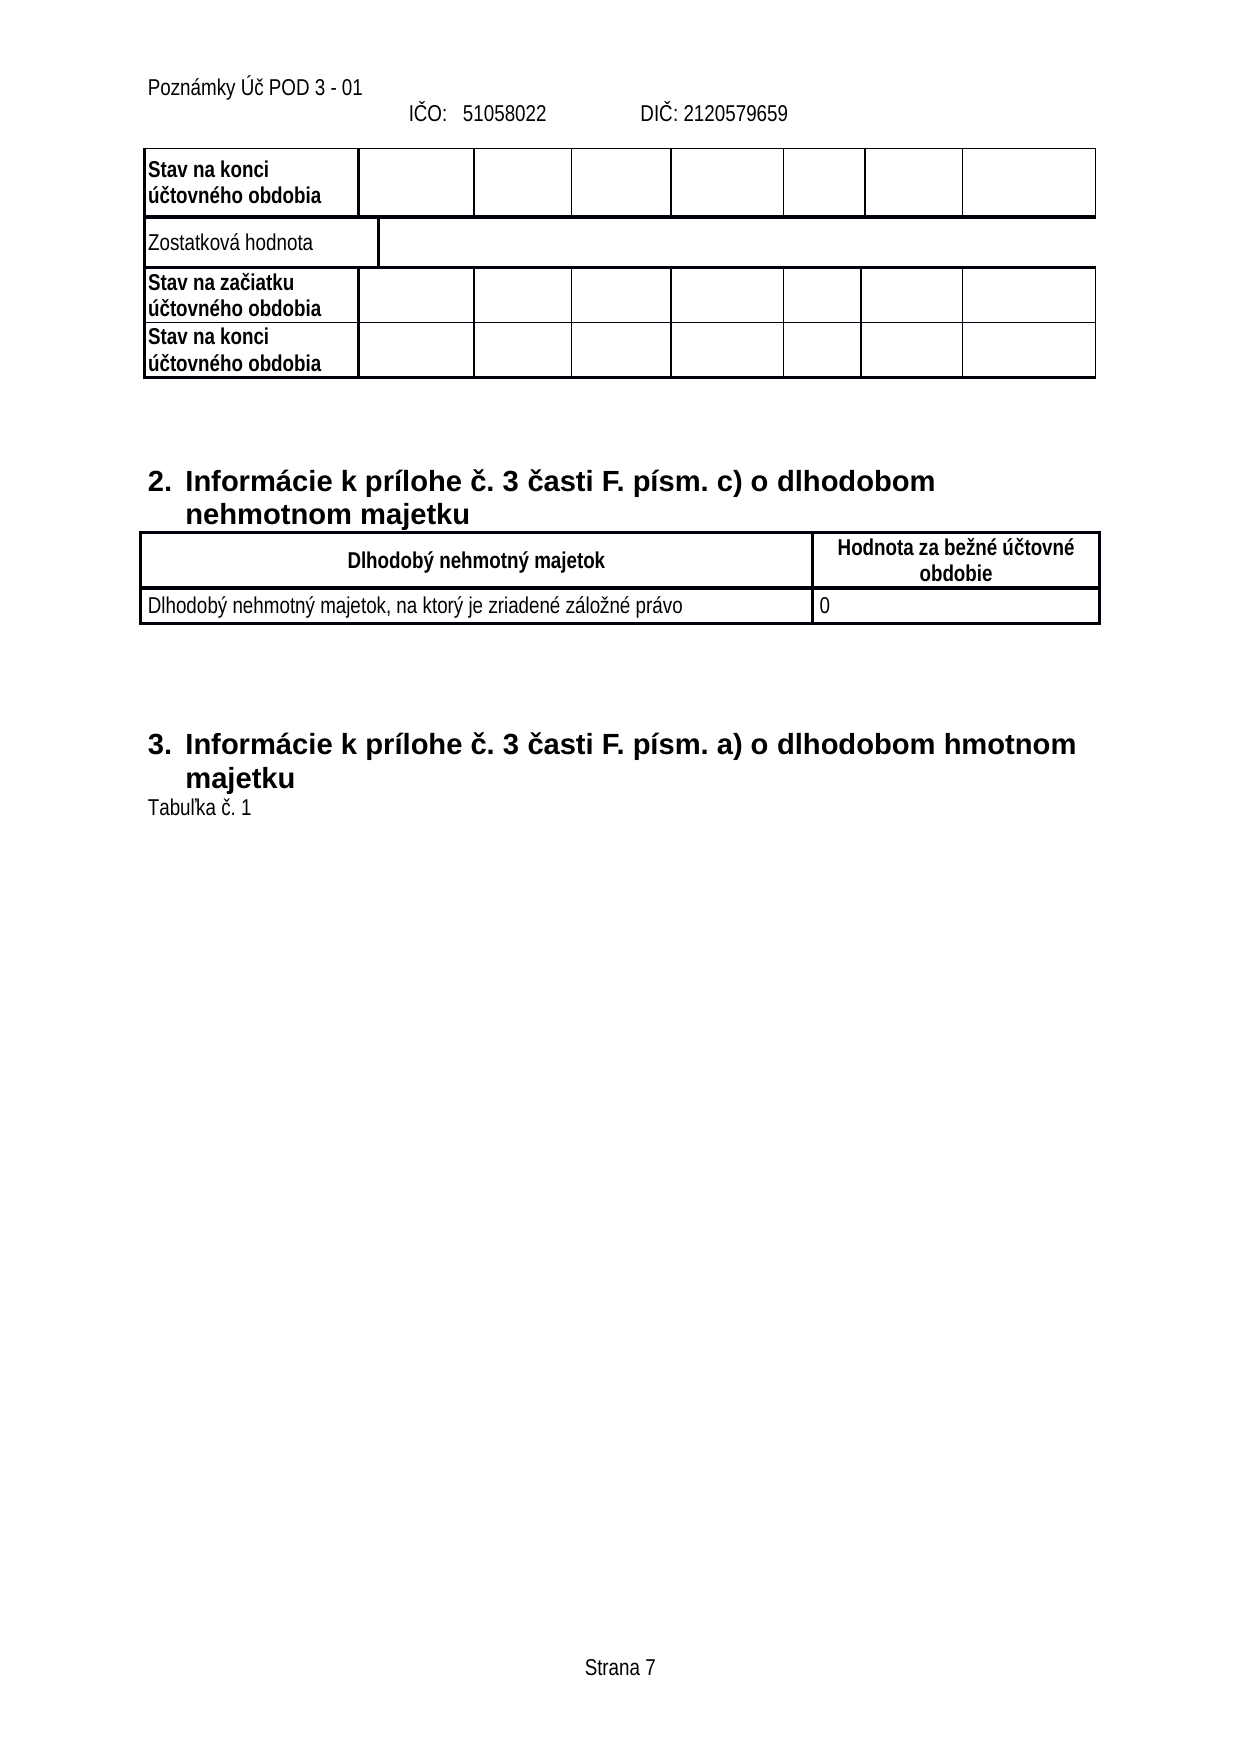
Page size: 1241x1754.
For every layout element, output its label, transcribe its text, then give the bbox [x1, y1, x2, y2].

table_cell [862, 269, 962, 322]
table_cell [784, 269, 860, 322]
table_cell [963, 323, 1095, 376]
table_cell [784, 323, 860, 376]
table_cell Stav na začiatku účtovného obdobia [146, 269, 357, 322]
table_cell Zostatková hodnota [146, 219, 377, 266]
table_header Dlhodobý nehmotný majetok [142, 534, 811, 586]
table_cell [360, 269, 473, 322]
table_cell [572, 269, 670, 322]
table_cell [672, 269, 783, 322]
table_cell [475, 323, 571, 376]
table_cell Stav na konci účtovného obdobia [146, 323, 357, 376]
table_cell [572, 149, 670, 215]
table_cell [475, 149, 571, 215]
title Informácie k prílohe č. 3 časti F. písm. c) o dlhodobom nehmotnom majetku [148, 463, 1092, 531]
table_cell [862, 323, 962, 376]
table_cell Dlhodobý nehmotný majetok, na ktorý je zriadené záložné právo [142, 590, 811, 622]
table_cell [360, 149, 473, 215]
table_header Hodnota za bežné účtovné obdobie [814, 534, 1098, 586]
table_cell [360, 323, 473, 376]
text Tabuľka č. 1 [148, 794, 1092, 821]
table_cell [672, 323, 783, 376]
table_cell [672, 149, 783, 215]
table_cell 0 [814, 590, 1098, 622]
table_cell [963, 149, 1095, 215]
table_cell [784, 149, 864, 215]
title Informácie k prílohe č. 3 časti F. písm. a) o dlhodobom hmotnom majetku [148, 727, 1092, 794]
table_cell Stav na konci účtovného obdobia [146, 149, 357, 215]
table_cell [866, 149, 962, 215]
table_cell [572, 323, 670, 376]
table_cell [963, 269, 1095, 322]
table_cell [475, 269, 571, 322]
